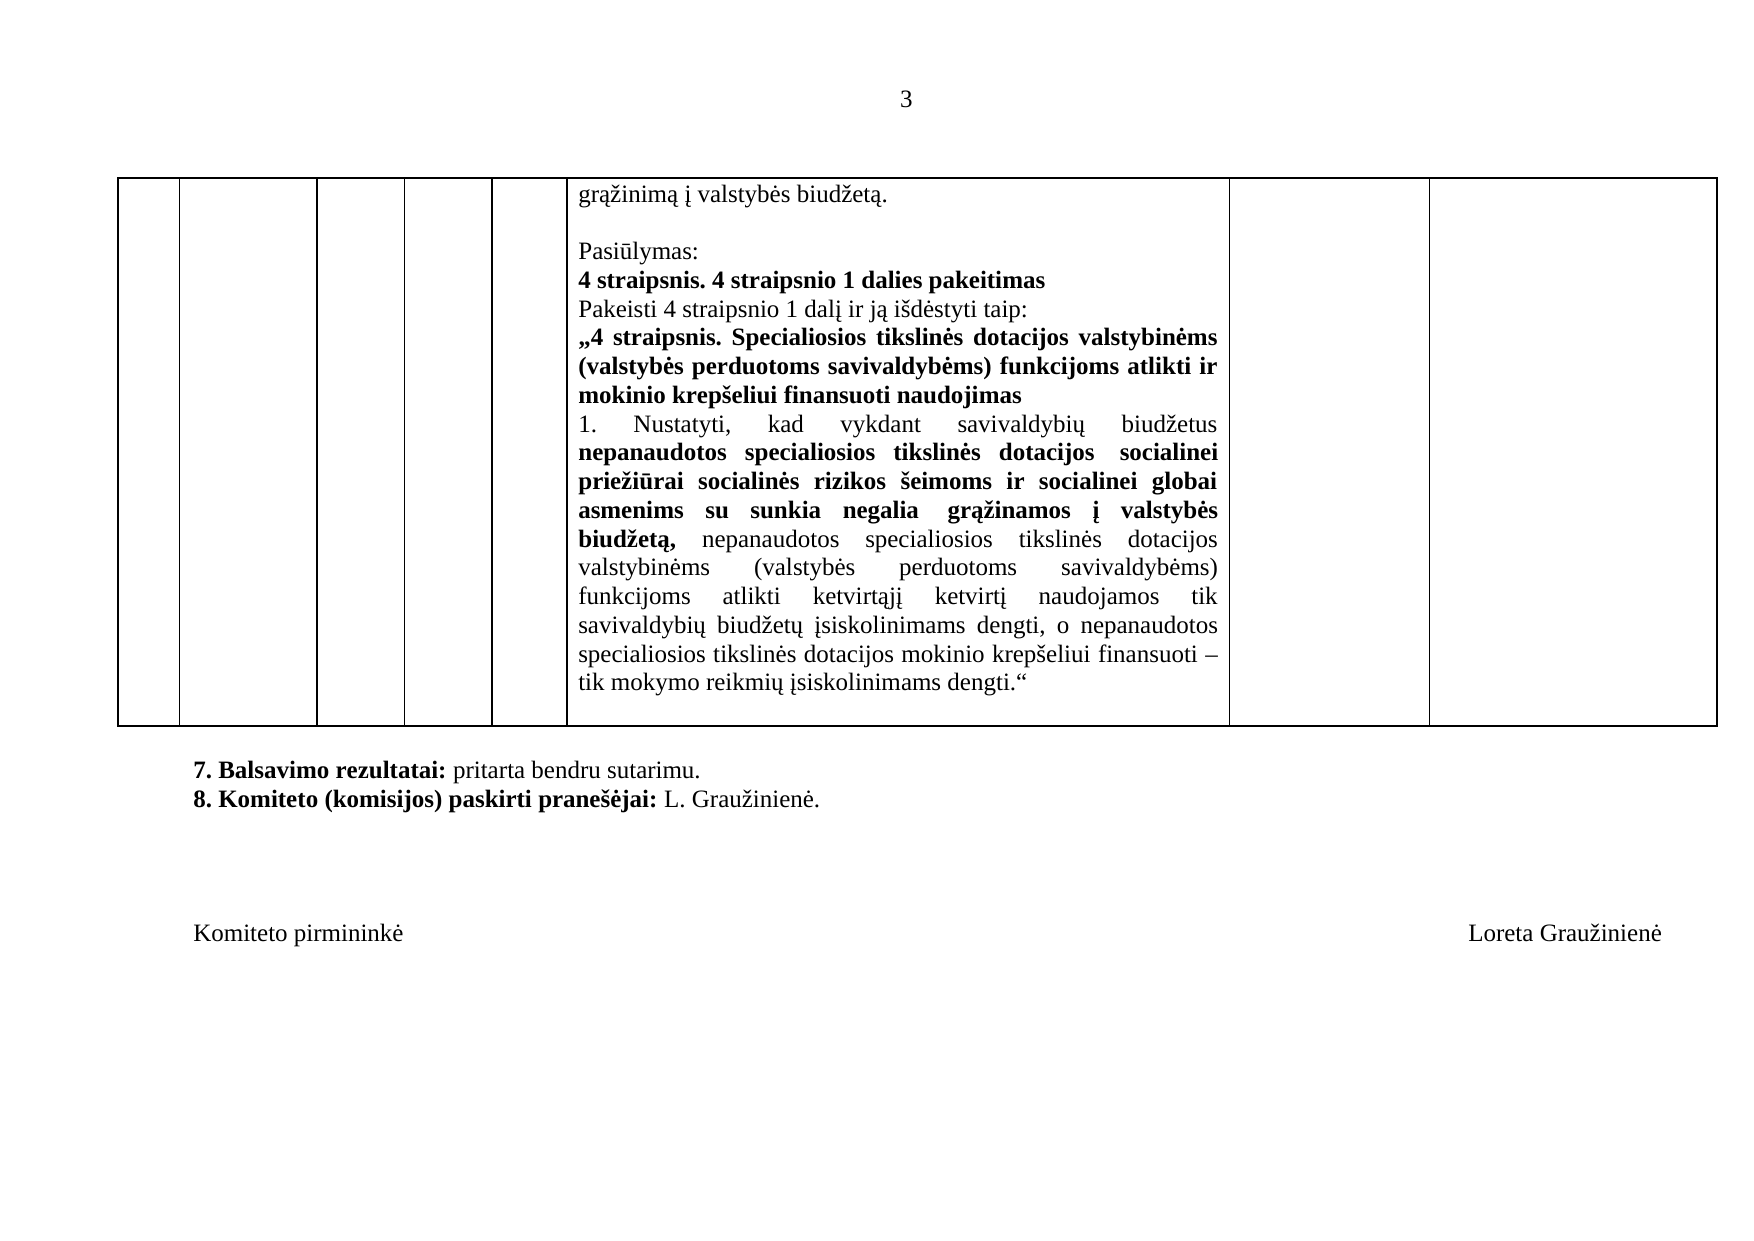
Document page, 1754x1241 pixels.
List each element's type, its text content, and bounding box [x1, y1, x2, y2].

table_cell [493, 179, 566, 725]
text Komiteto pirmininkė Loreta Graužinienė [118, 918, 1694, 947]
table_cell [318, 179, 404, 725]
text 7. Balsavimo rezultatai: pritarta bendru sutarimu. [118, 755, 1694, 784]
table_cell [119, 179, 179, 725]
table_cell [1230, 179, 1429, 725]
table_cell [180, 179, 316, 725]
text 8. Komiteto (komisijos) paskirti pranešėjai: L. Graužinienė. [118, 784, 1694, 813]
table_cell grąžinimą į valstybės biudžetą. Pasiūlymas: 4 straipsnis. 4 straipsnio 1 dalies pakeitimas Pakeisti 4 straipsnio 1 dalį ir ją išdėstyti taip: „4 straipsnis. Specialiosios tikslinės dotacijos valstybinėms (valstybės perduotoms savivaldybėms) funkcijoms atlikti ir mokinio krepšeliui finansuoti naudojimas 1. Nustatyti, kad vykdant savivaldybių biudžetus nepanaudotos specialiosios tikslinės dotacijos socialinei priežiūrai socialinės rizikos šeimoms ir socialinei globai asmenims su sunkia negalia grąžinamos į valstybės biudžetą, nepanaudotos specialiosios tikslinės dotacijos valstybinėms (valstybės perduotoms savivaldybėms) funkcijoms atlikti ketvirtąjį ketvirtį naudojamos tik savivaldybių biudžetų įsiskolinimams dengti, o nepanaudotos specialiosios tikslinės dotacijos mokinio krepšeliui finansuoti – tik mokymo reikmių įsiskolinimams dengti.“ [568, 179, 1229, 725]
table_cell [405, 179, 491, 725]
table_cell [1430, 179, 1716, 725]
